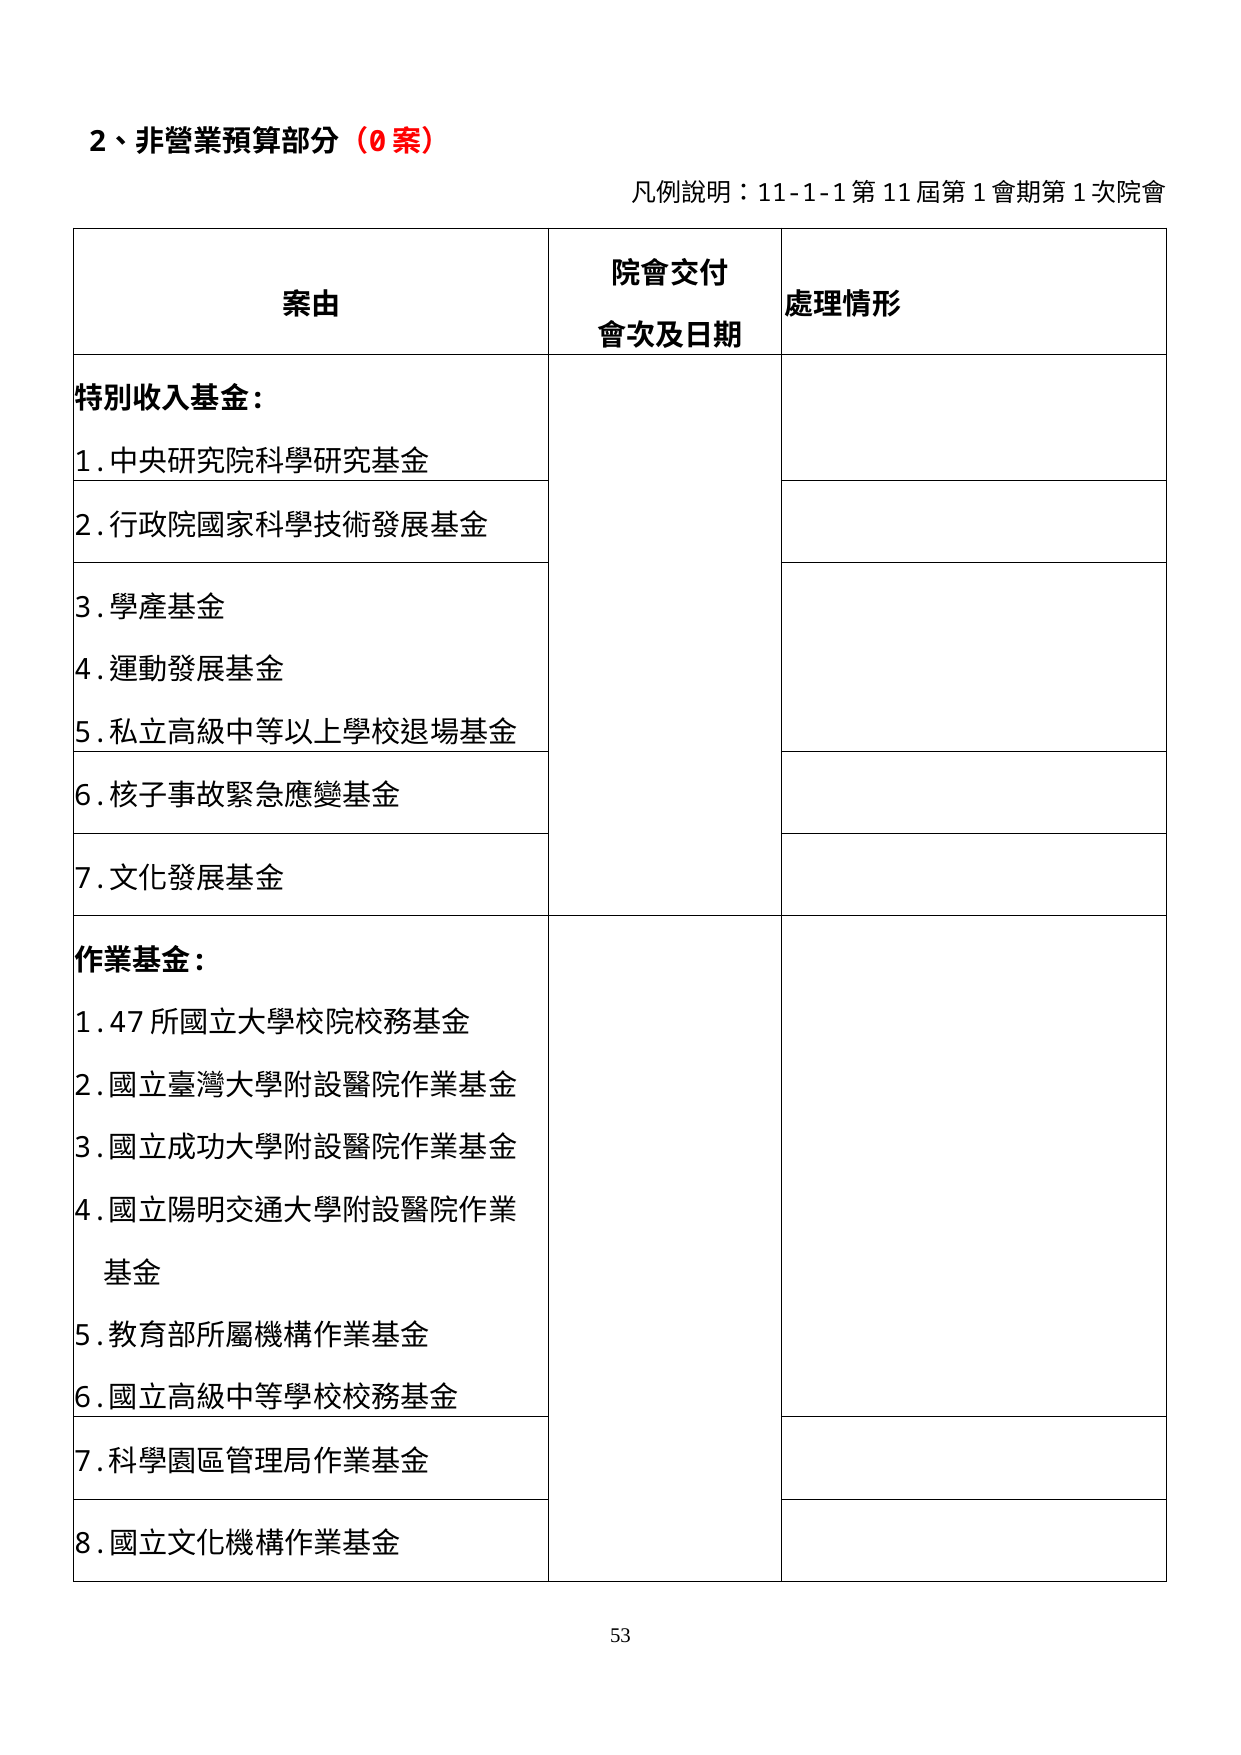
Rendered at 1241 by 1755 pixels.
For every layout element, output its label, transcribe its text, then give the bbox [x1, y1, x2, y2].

table_cell 特別收入基金: 1.中央研究院科學研究基金 [74, 355, 548, 480]
table_header 院會交付 會次及日期 [549, 229, 781, 354]
table_cell 作業基金: 1.47所國立大學校院校務基金 2.國立臺灣大學附設醫院作業基金 3.國立成功大學附設醫院作業基金 4.國立陽明交通大學附設醫院作業基金 5.教育部所屬機構作業基金 6.國立高級中等學校校務基金 [74, 916, 548, 1416]
text 凡例說明：11-1-1第11屆第1會期第1次院會 [74, 173, 1166, 209]
table_cell [782, 563, 1166, 751]
table_cell 3.學產基金 4.運動發展基金 5.私立高級中等以上學校退場基金 [74, 563, 548, 751]
table_cell [782, 481, 1166, 562]
table_cell 2.行政院國家科學技術發展基金 [74, 481, 548, 562]
table_cell [782, 834, 1166, 915]
table_cell 8.國立文化機構作業基金 [74, 1500, 548, 1581]
table_cell 6.核子事故緊急應變基金 [74, 752, 548, 833]
table_cell [549, 916, 781, 1581]
table_header 案由 [74, 229, 548, 354]
text 2、非營業預算部分（0案） [74, 118, 1166, 160]
table_cell 7.科學園區管理局作業基金 [74, 1417, 548, 1498]
table_cell [782, 1417, 1166, 1498]
table_cell [782, 752, 1166, 833]
table_cell [782, 1500, 1166, 1581]
table_cell [782, 355, 1166, 480]
table_cell 7.文化發展基金 [74, 834, 548, 915]
table_header 處理情形 [782, 229, 1166, 354]
table_cell [782, 916, 1166, 1416]
table_cell [549, 355, 781, 915]
